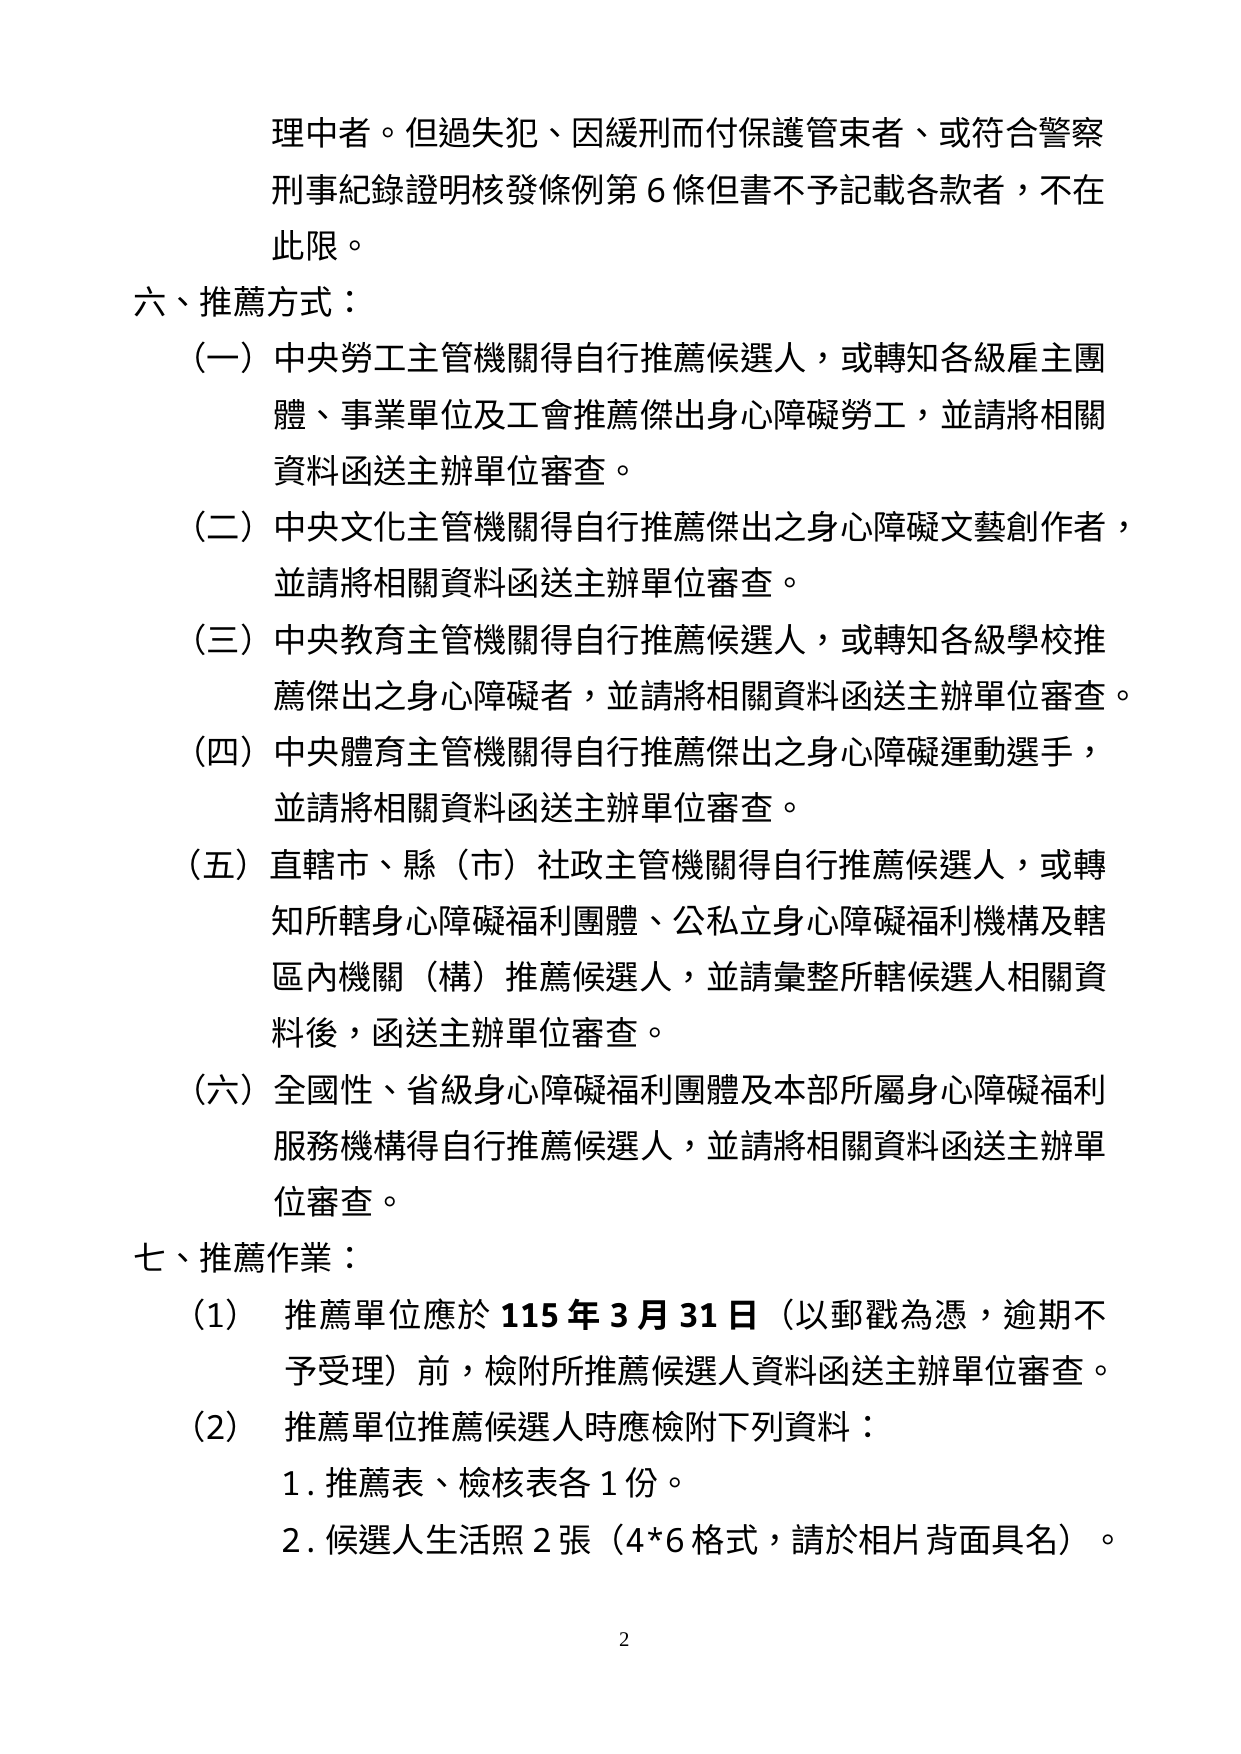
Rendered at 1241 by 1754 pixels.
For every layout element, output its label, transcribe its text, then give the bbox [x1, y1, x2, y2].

text （五）直轄市、縣（市）社政主管機關得自行推薦候選人，或轉知所轄身心障礙福利團體、公私立身心障礙福利機構及轄區內機關（構）推薦候選人，並請彙整所轄候選人相關資料後，函送主辦單位審查。 [168, 832, 1107, 1057]
list 推薦單位應於115年3月31日（以郵戳為憑，逾期不予受理）前，檢附所推薦候選人資料函送主辦單位審查。 [172, 1282, 1107, 1394]
text （一）中央勞工主管機關得自行推薦候選人，或轉知各級雇主團體、事業單位及工會推薦傑出身心障礙勞工，並請將相關資料函送主辦單位審查。 [173, 326, 1107, 494]
text （二）中央文化主管機關得自行推薦傑出之身心障礙文藝創作者，並請將相關資料函送主辦單位審查。 [173, 494, 1107, 607]
text （三）品德操守良好，最近5年內未曾因犯罪經有罪判決確定者、受保安處分或感訓處分之裁判確定者、或案件尚在法院審理中者。但過失犯、因緩刑而付保護管束者、或符合警察刑事紀錄證明核發條例第6條但書不予記載各款者，不在此限。 [172, 101, 1107, 269]
list 推薦單位推薦候選人時應檢附下列資料： [172, 1394, 1107, 1451]
text 六、推薦方式： [133, 269, 1107, 326]
list 推薦表、檢核表各1份。 [281, 1451, 1107, 1507]
text 七、推薦作業： [133, 1226, 1107, 1282]
text （四）中央體育主管機關得自行推薦傑出之身心障礙運動選手，並請將相關資料函送主辦單位審查。 [173, 719, 1107, 832]
text （三）中央教育主管機關得自行推薦候選人，或轉知各級學校推薦傑出之身心障礙者，並請將相關資料函送主辦單位審查。 [173, 607, 1107, 719]
text （六）全國性、省級身心障礙福利團體及本部所屬身心障礙福利服務機構得自行推薦候選人，並請將相關資料函送主辦單位審查。 [173, 1057, 1107, 1226]
list 候選人生活照2張（4*6格式，請於相片背面具名）。 [281, 1507, 1107, 1563]
